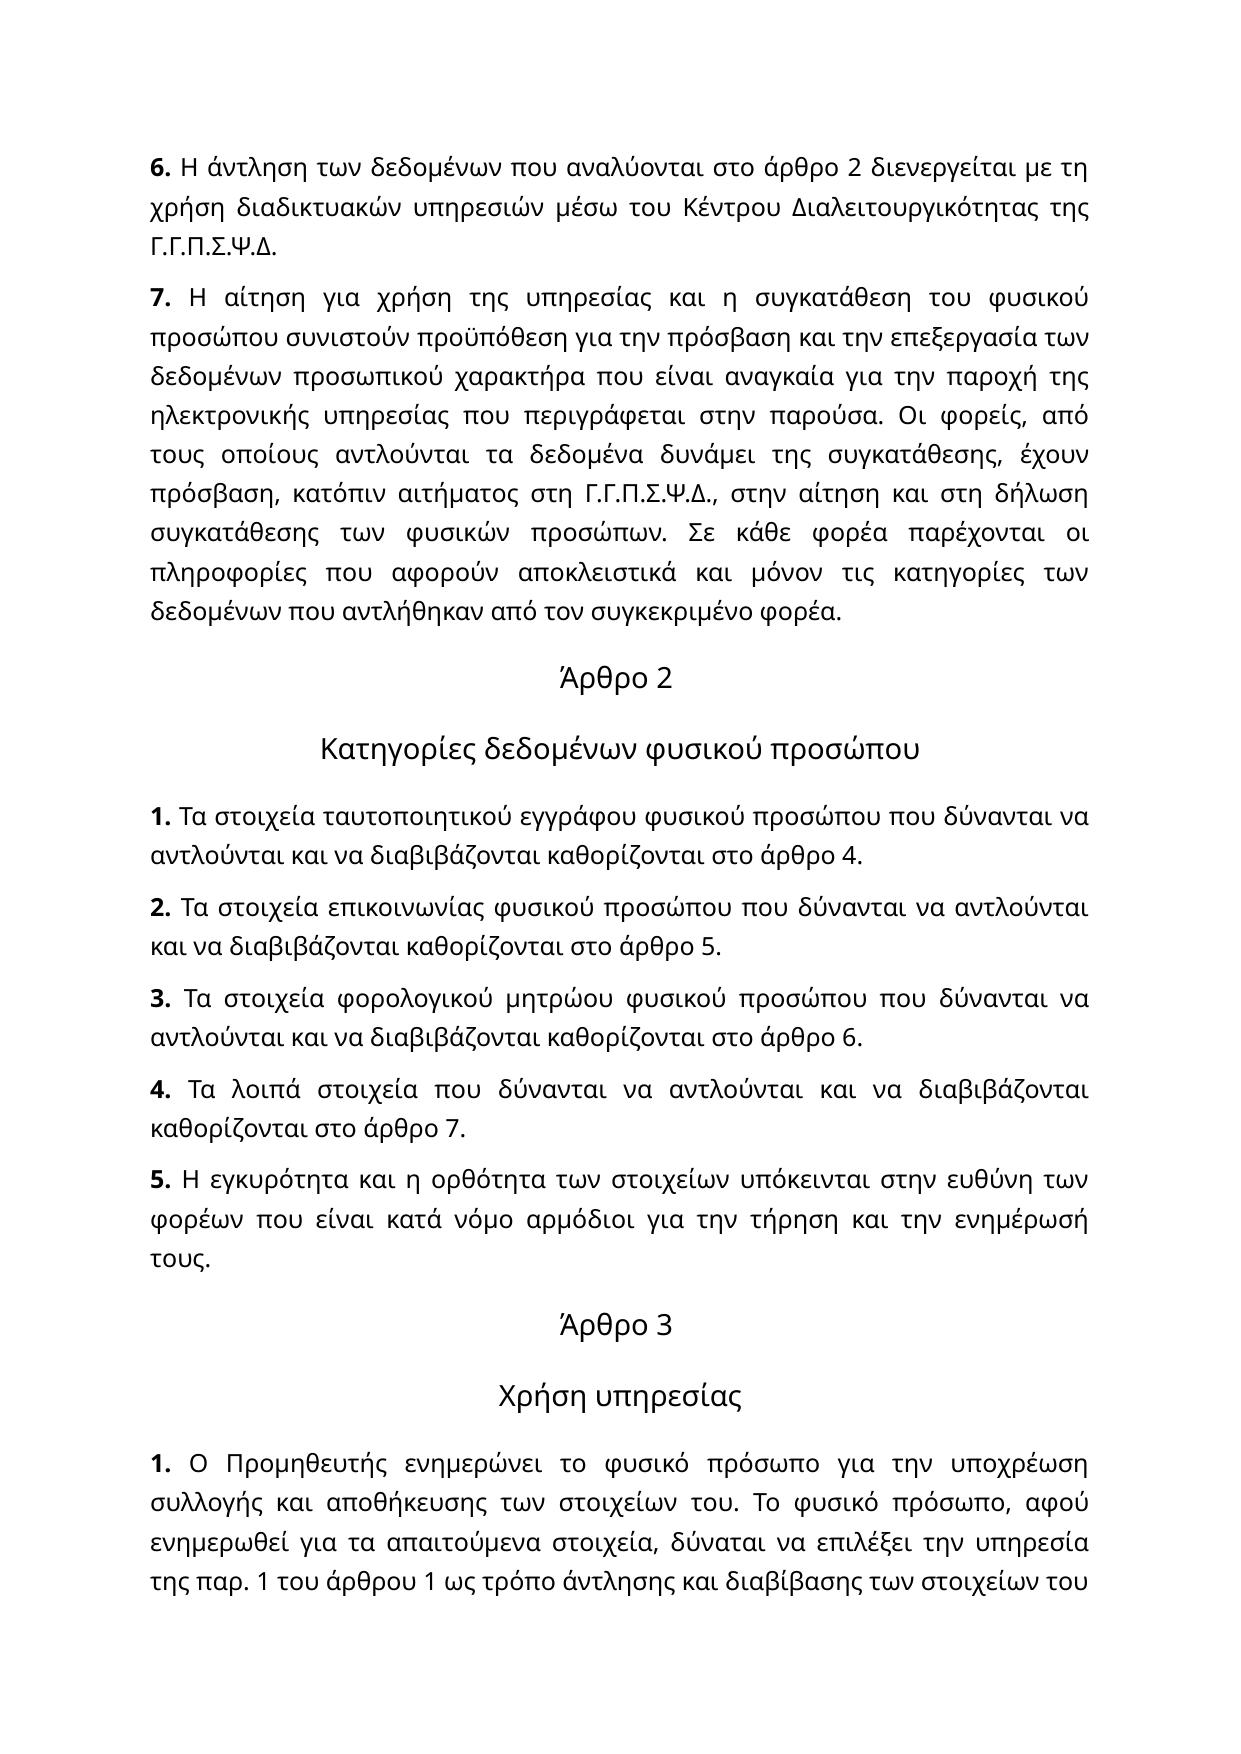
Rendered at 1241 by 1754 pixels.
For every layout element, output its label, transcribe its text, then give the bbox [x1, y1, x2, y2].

text 6. Η άντληση των δεδομένων που αναλύονται στο άρθρο 2 διενεργείται με τη χρήση διαδικτυακών υπηρεσιών μέσω του Κέντρου Διαλειτουργικότητας της Γ.Γ.Π.Σ.Ψ.Δ. [150, 150, 1090, 262]
subtitle Άρθρο 2 [150, 657, 1090, 697]
text 3. Τα στοιχεία φορολογικού μητρώου φυσικού προσώπου που δύνανται να αντλούνται και να διαβιβάζονται καθορίζονται στο άρθρο 6. [150, 980, 1090, 1054]
text 1. Τα στοιχεία ταυτοποιητικού εγγράφου φυσικού προσώπου που δύνανται να αντλούνται και να διαβιβάζονται καθορίζονται στο άρθρο 4. [150, 799, 1090, 872]
text 5. Η εγκυρότητα και η ορθότητα των στοιχείων υπόκεινται στην ευθύνη των φορέων που είναι κατά νόμο αρμόδιοι για την τήρηση και την ενημέρωσή τους. [150, 1162, 1090, 1274]
text 7. Η αίτηση για χρήση της υπηρεσίας και η συγκατάθεση του φυσικού προσώπου συνιστούν προϋπόθεση για την πρόσβαση και την επεξεργασία των δεδομένων προσωπικού χαρακτήρα που είναι αναγκαία για την παροχή της ηλεκτρονικής υπηρεσίας που περιγράφεται στην παρούσα. Οι φορείς, από τους οποίους αντλούνται τα δεδομένα δυνάμει της συγκατάθεσης, έχουν πρόσβαση, κατόπιν αιτήματος στη Γ.Γ.Π.Σ.Ψ.Δ., στην αίτηση και στη δήλωση συγκατάθεσης των φυσικών προσώπων. Σε κάθε φορέα παρέχονται οι πληροφορίες που αφορούν αποκλειστικά και μόνον τις κατηγορίες των δεδομένων που αντλήθηκαν από τον συγκεκριμένο φορέα. [150, 280, 1090, 627]
text 1. Ο Προμηθευτής ενημερώνει το φυσικό πρόσωπο για την υποχρέωση συλλογής και αποθήκευσης των στοιχείων του. Το φυσικό πρόσωπο, αφού ενημερωθεί για τα απαιτούμενα στοιχεία, δύναται να επιλέξει την υπηρεσία της παρ. 1 του άρθρου 1 ως τρόπο άντλησης και διαβίβασης των στοιχείων του [150, 1446, 1090, 1597]
subtitle Άρθρο 3 [150, 1304, 1090, 1344]
subtitle Κατηγορίες δεδομένων φυσικού προσώπου [150, 728, 1090, 768]
text 2. Τα στοιχεία επικοινωνίας φυσικού προσώπου που δύνανται να αντλούνται και να διαβιβάζονται καθορίζονται στο άρθρο 5. [150, 889, 1090, 963]
subtitle Χρήση υπηρεσίας [150, 1375, 1090, 1415]
text 4. Τα λοιπά στοιχεία που δύνανται να αντλούνται και να διαβιβάζονται καθορίζονται στο άρθρο 7. [150, 1071, 1090, 1144]
